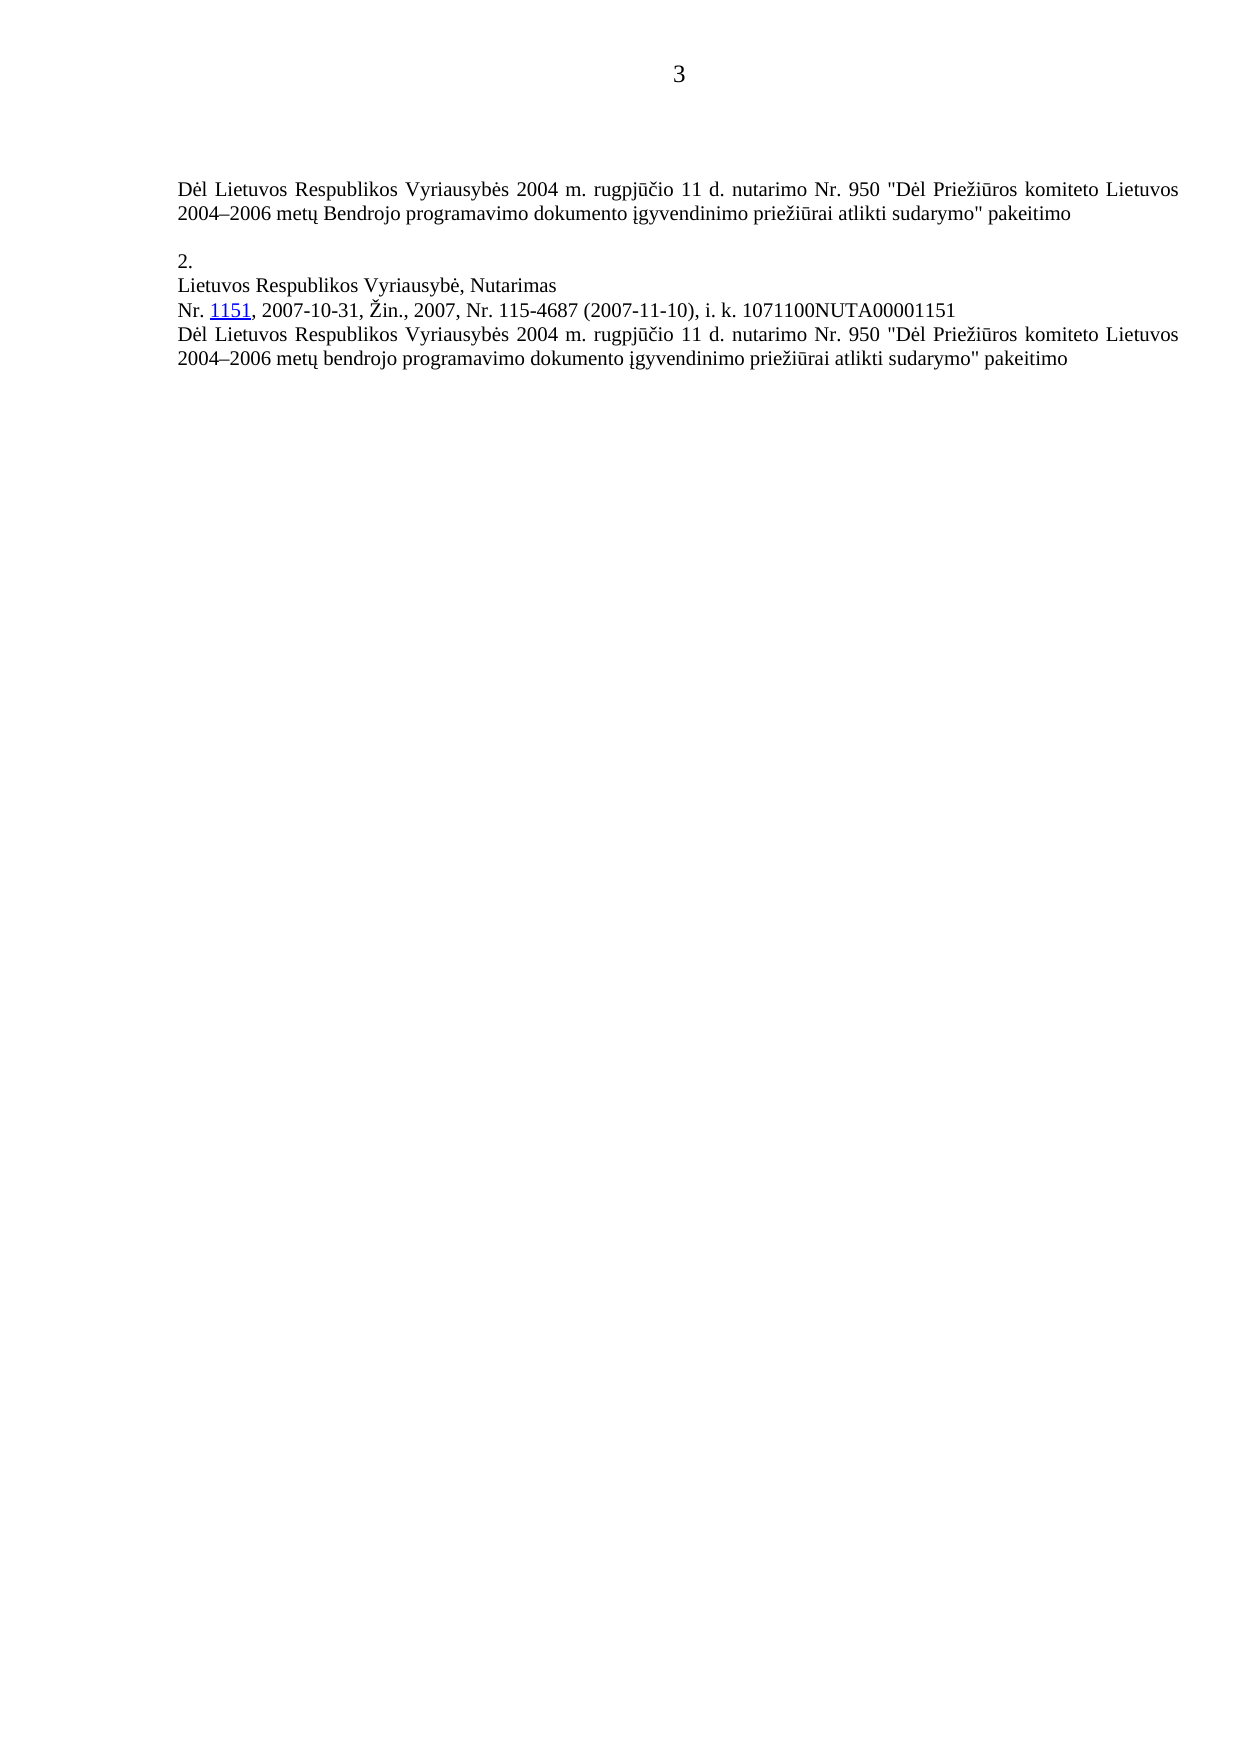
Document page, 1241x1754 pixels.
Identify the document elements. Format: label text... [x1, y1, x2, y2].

text 2. [177, 249, 1181, 273]
text Nr. 1151, 2007-10-31, Žin., 2007, Nr. 115-4687 (2007-11-10), i. k. 1071100NUTA00001151 [177, 297, 1181, 322]
text Lietuvos Respublikos Vyriausybė, Nutarimas [177, 273, 1181, 297]
text Dėl Lietuvos Respublikos Vyriausybės 2004 m. rugpjūčio 11 d. nutarimo Nr. 950 "Dėl Priežiūros komiteto Lietuvos 2004–2006 metų Bendrojo programavimo dokumento įgyvendinimo priežiūrai atlikti sudarymo" pakeitimo [177, 177, 1181, 225]
text Dėl Lietuvos Respublikos Vyriausybės 2004 m. rugpjūčio 11 d. nutarimo Nr. 950 "Dėl Priežiūros komiteto Lietuvos 2004–2006 metų bendrojo programavimo dokumento įgyvendinimo priežiūrai atlikti sudarymo" pakeitimo [177, 322, 1181, 370]
